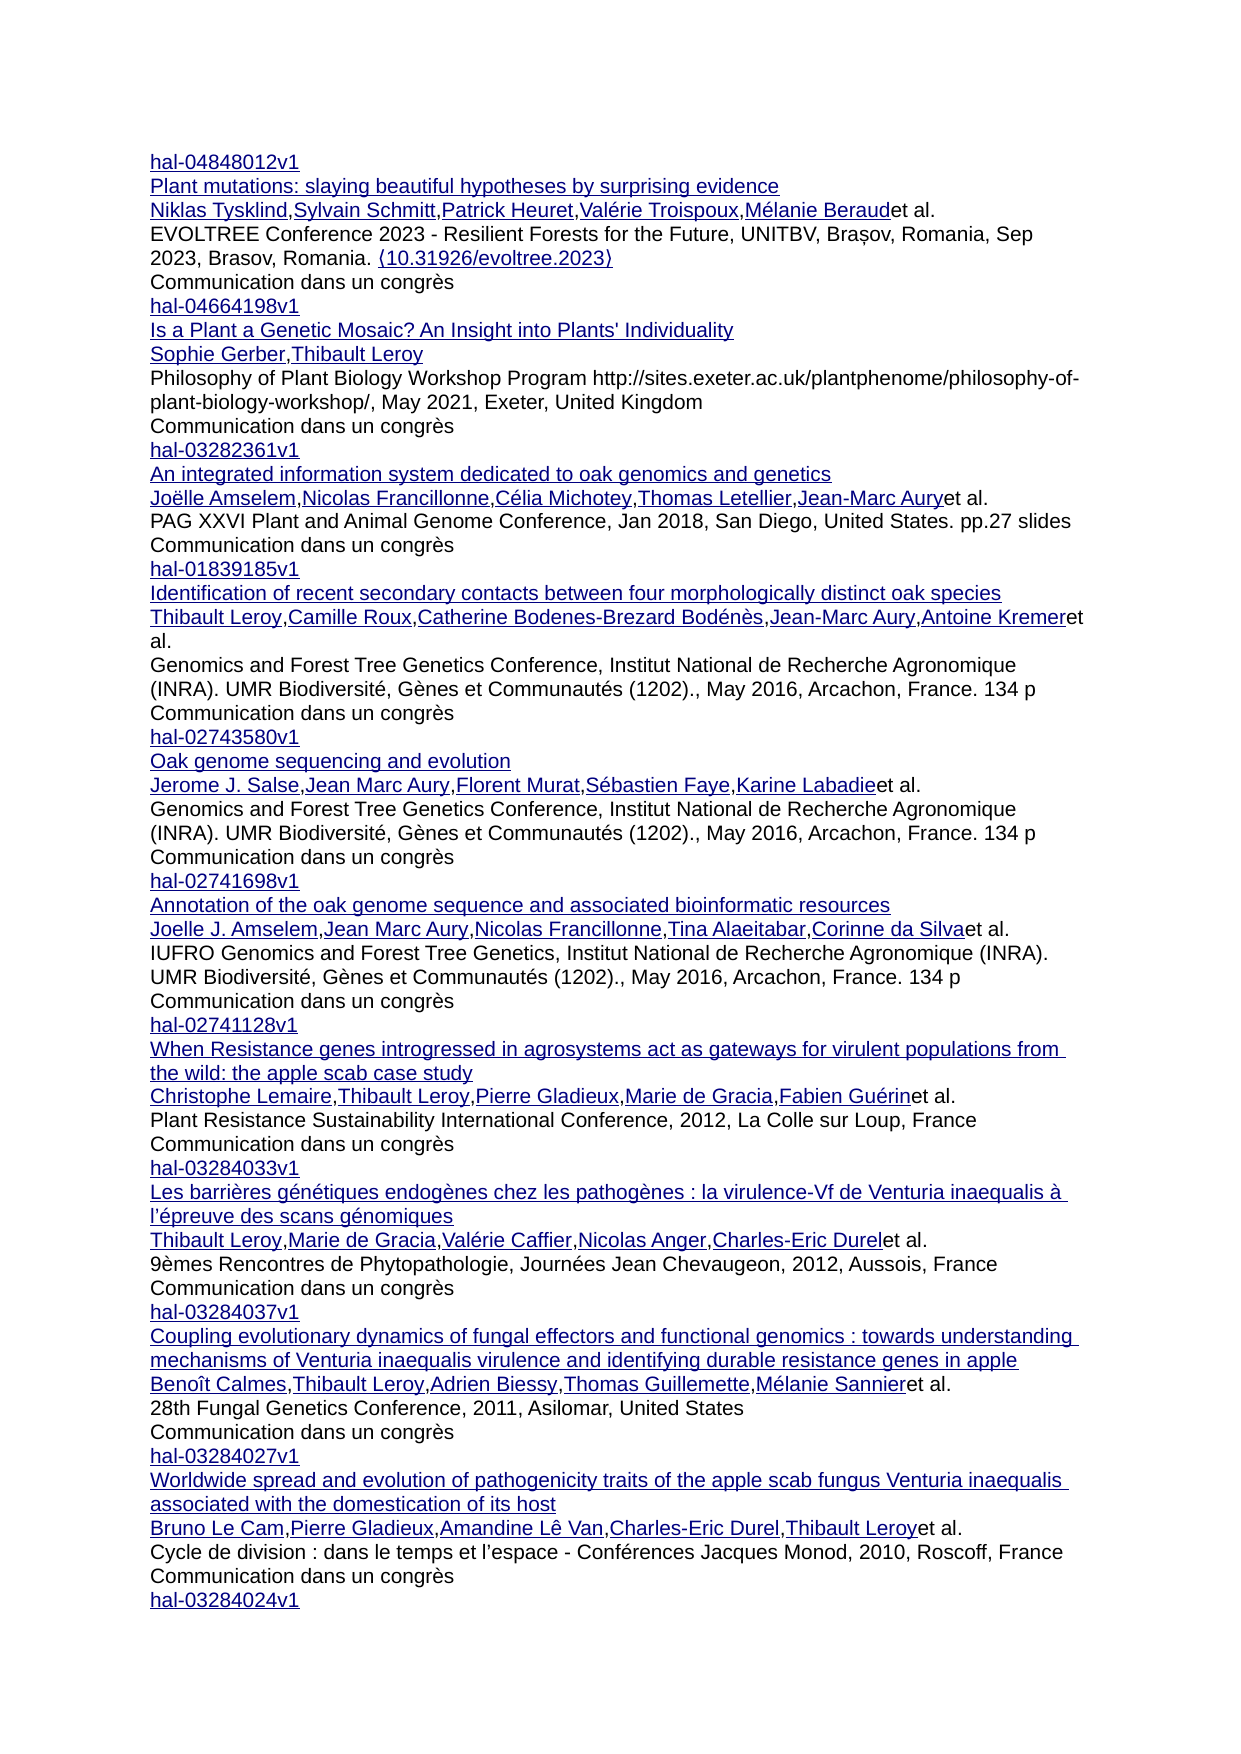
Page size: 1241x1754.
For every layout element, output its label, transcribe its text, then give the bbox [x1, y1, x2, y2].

table_cell When Resistance genes introgressed in agrosystems act as gateways for virulent populations from the wild: the apple scab case study Christophe Lemaire,Thibault Leroy,Pierre Gladieux,Marie de Gracia,Fabien Guérinet al. Plant Resistance Sustainability International Conference, 2012, La Colle sur Loup, France Communication dans un congrès hal-03284033v1 [150, 1036, 1090, 1180]
table_cell Identification of recent secondary contacts between four morphologically distinct oak species Thibault Leroy,Camille Roux,Catherine Bodenes-Brezard Bodénès,Jean-Marc Aury,Antoine Kremeret al. Genomics and Forest Tree Genetics Conference, Institut National de Recherche Agronomique (INRA). UMR Biodiversité, Gènes et Communautés (1202)., May 2016, Arcachon, France. 134 p Communication dans un congrès hal-02743580v1 [150, 581, 1090, 749]
table_cell Plant mutations: slaying beautiful hypotheses by surprising evidence Niklas Tysklind,Sylvain Schmitt,Patrick Heuret,Valérie Troispoux,Mélanie Beraudet al. EVOLTREE Conference 2023 - Resilient Forests for the Future, UNITBV, Brașov, Romania, Sep 2023, Brasov, Romania. ⟨10.31926/evoltree.2023⟩ Communication dans un congrès hal-04664198v1 [150, 174, 1090, 318]
table_cell Les barrières génétiques endogènes chez les pathogènes : la virulence-Vf de Venturia inaequalis à l’épreuve des scans génomiques Thibault Leroy,Marie de Gracia,Valérie Caffier,Nicolas Anger,Charles-Eric Durelet al. 9èmes Rencontres de Phytopathologie, Journées Jean Chevaugeon, 2012, Aussois, France Communication dans un congrès hal-03284037v1 [150, 1180, 1090, 1324]
table_cell hal-04848012v1 [150, 150, 1090, 174]
table_cell Oak genome sequencing and evolution Jerome J. Salse,Jean Marc Aury,Florent Murat,Sébastien Faye,Karine Labadieet al. Genomics and Forest Tree Genetics Conference, Institut National de Recherche Agronomique (INRA). UMR Biodiversité, Gènes et Communautés (1202)., May 2016, Arcachon, France. 134 p Communication dans un congrès hal-02741698v1 [150, 749, 1090, 893]
table_cell Annotation of the oak genome sequence and associated bioinformatic resources Joelle J. Amselem,Jean Marc Aury,Nicolas Francillonne,Tina Alaeitabar,Corinne da Silvaet al. IUFRO Genomics and Forest Tree Genetics, Institut National de Recherche Agronomique (INRA). UMR Biodiversité, Gènes et Communautés (1202)., May 2016, Arcachon, France. 134 p Communication dans un congrès hal-02741128v1 [150, 893, 1090, 1036]
table_cell Worldwide spread and evolution of pathogenicity traits of the apple scab fungus Venturia inaequalis associated with the domestication of its host Bruno Le Cam,Pierre Gladieux,Amandine Lê Van,Charles-Eric Durel,Thibault Leroyet al. Cycle de division : dans le temps et l’espace - Conférences Jacques Monod, 2010, Roscoff, France Communication dans un congrès hal-03284024v1 [150, 1468, 1090, 1611]
table_cell Coupling evolutionary dynamics of fungal effectors and functional genomics : towards understanding mechanisms of Venturia inaequalis virulence and identifying durable resistance genes in apple Benoît Calmes,Thibault Leroy,Adrien Biessy,Thomas Guillemette,Mélanie Sannieret al. 28th Fungal Genetics Conference, 2011, Asilomar, United States Communication dans un congrès hal-03284027v1 [150, 1324, 1090, 1468]
table_cell An integrated information system dedicated to oak genomics and genetics Joëlle Amselem,Nicolas Francillonne,Célia Michotey,Thomas Letellier,Jean-Marc Auryet al. PAG XXVI Plant and Animal Genome Conference, Jan 2018, San Diego, United States. pp.27 slides Communication dans un congrès hal-01839185v1 [150, 461, 1090, 581]
table_cell Is a Plant a Genetic Mosaic? An Insight into Plants' Individuality Sophie Gerber,Thibault Leroy Philosophy of Plant Biology Workshop Program http://sites.exeter.ac.uk/plantphenome/philosophy-of-plant-biology-workshop/, May 2021, Exeter, United Kingdom Communication dans un congrès hal-03282361v1 [150, 318, 1090, 461]
